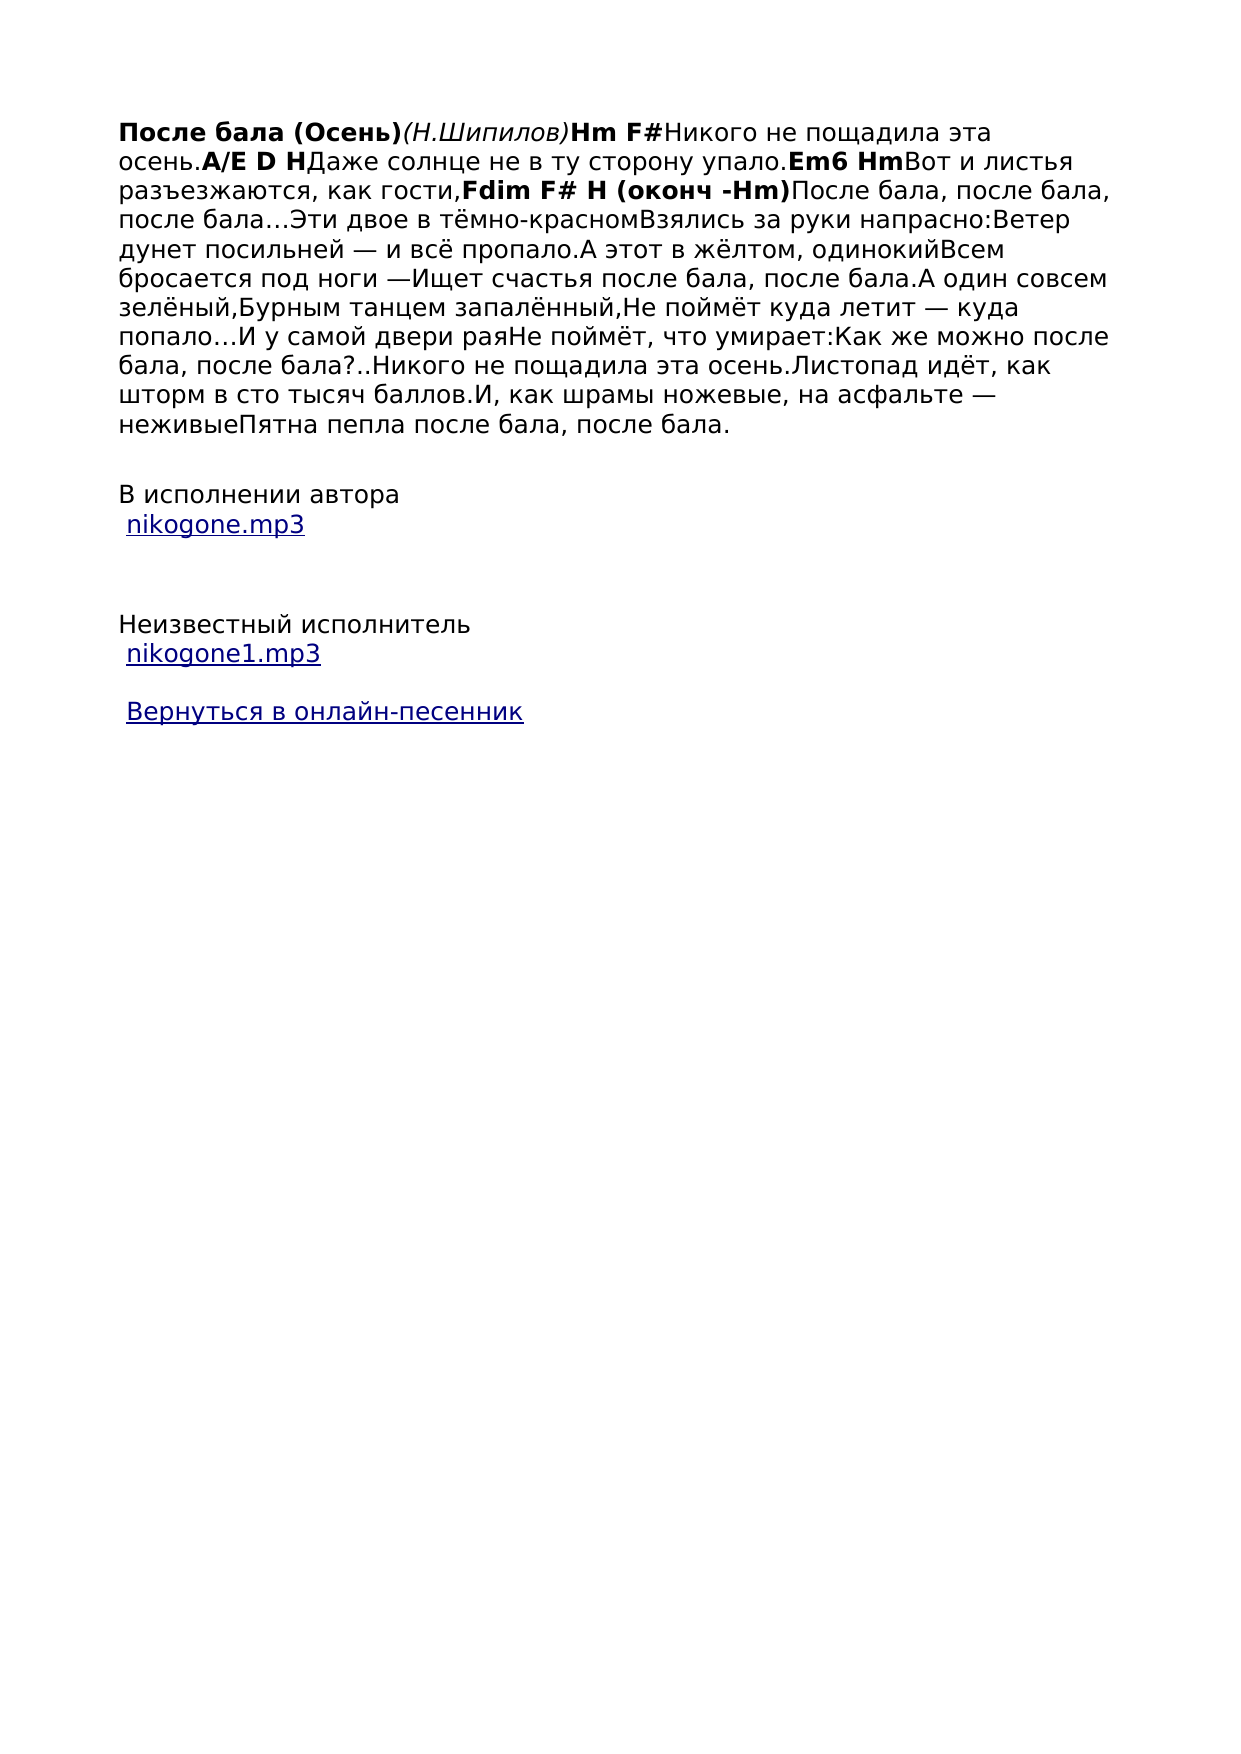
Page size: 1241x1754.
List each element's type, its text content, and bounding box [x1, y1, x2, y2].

text В исполнении автора nikogone.mp3 [118, 481, 1122, 597]
text Неизвестный исполнитель nikogone1.mp3 Вернуться в онлайн-песенник [118, 610, 1122, 726]
text После бала (Осень)(Н.Шипилов)Hm F#Никого не пощадила эта осень.A/E D HДаже солнце не в ту сторону упало.Em6 HmВот и листья разъезжаются, как гости,Fdim F# H (оконч -Hm)После бала, после бала, после бала…Эти двое в тёмно-красномВзялись за руки напрасно:Ветер дунет посильней — и всё пропало.А этот в жёлтом, одинокийВсем бросается под ноги —Ищет счастья после бала, после бала.А один совсем зелёный,Бурным танцем запалённый,Не поймёт куда летит — куда попало…И у самой двери раяНе поймёт, что умирает:Как же можно после бала, после бала?..Никого не пощадила эта осень.Листопад идёт, как шторм в сто тысяч баллов.И, как шрамы ножевые, на асфальте — неживыеПятна пепла после бала, после бала. [118, 118, 1122, 468]
